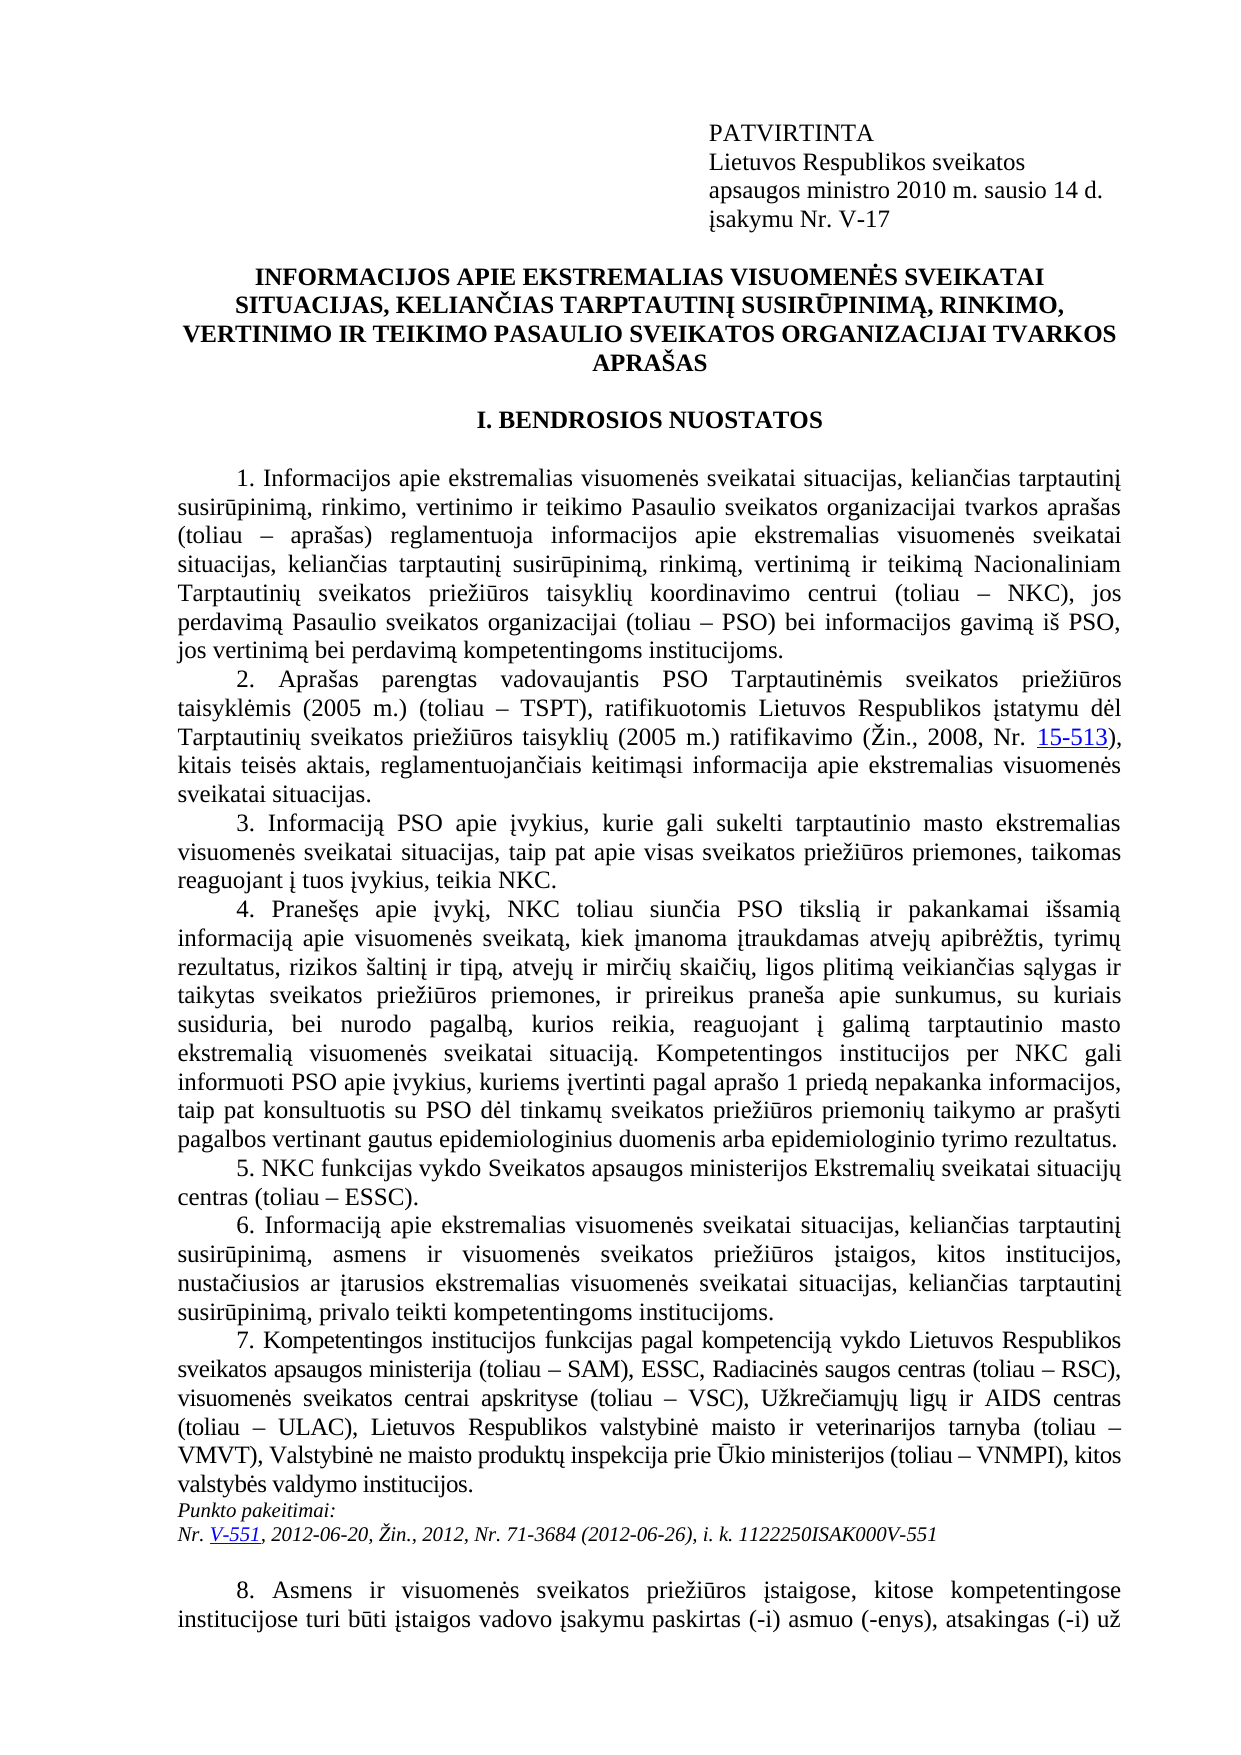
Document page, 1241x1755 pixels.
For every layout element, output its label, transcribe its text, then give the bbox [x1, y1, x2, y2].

text 6. Informaciją apie ekstremalias visuomenės sveikatai situacijas, keliančias tarptautinį susirūpinimą, asmens ir visuomenės sveikatos priežiūros įstaigos, kitos institucijos, nustačiusios ar įtarusios ekstremalias visuomenės sveikatai situacijas, keliančias tarptautinį susirūpinimą, privalo teikti kompetentingoms institucijoms. [177, 1211, 1122, 1326]
text 3. Informaciją PSO apie įvykius, kurie gali sukelti tarptautinio masto ekstremalias visuomenės sveikatai situacijas, taip pat apie visas sveikatos priežiūros priemones, taikomas reaguojant į tuos įvykius, teikia NKC. [177, 808, 1122, 894]
text INFORMACIJOS APIE EKSTREMALIAS VISUOMENĖS SVEIKATAI SITUACIJAS, KELIANČIAS TARPTAUTINĮ SUSIRŪPINIMĄ, RINKIMO, VERTINIMO IR TEIKIMO PASAULIO SVEIKATOS ORGANIZACIJAI TVARKOS APRAŠAS [177, 262, 1122, 377]
text 7. Kompetentingos institucijos funkcijas pagal kompetenciją vykdo Lietuvos Respublikos sveikatos apsaugos ministerija (toliau – SAM), ESSC, Radiacinės saugos centras (toliau – RSC), visuomenės sveikatos centrai apskrityse (toliau – VSC), Užkrečiamųjų ligų ir AIDS centras (toliau – ULAC), Lietuvos Respublikos valstybinė maisto ir veterinarijos tarnyba (toliau – VMVT), Valstybinė ne maisto produktų inspekcija prie Ūkio ministerijos (toliau – VNMPI), kitos valstybės valdymo institucijos. [177, 1326, 1122, 1498]
text Nr. V-551, 2012-06-20, Žin., 2012, Nr. 71-3684 (2012-06-26), i. k. 1122250ISAK000V-551 [177, 1522, 1122, 1546]
text apsaugos ministro 2010 m. sausio 14 d. [177, 176, 1122, 204]
text 1. Informacijos apie ekstremalias visuomenės sveikatai situacijas, keliančias tarptautinį susirūpinimą, rinkimo, vertinimo ir teikimo Pasaulio sveikatos organizacijai tvarkos aprašas (toliau – aprašas) reglamentuoja informacijos apie ekstremalias visuomenės sveikatai situacijas, keliančias tarptautinį susirūpinimą, rinkimą, vertinimą ir teikimą Nacionaliniam Tarptautinių sveikatos priežiūros taisyklių koordinavimo centrui (toliau – NKC), jos perdavimą Pasaulio sveikatos organizacijai (toliau – PSO) bei informacijos gavimą iš PSO, jos vertinimą bei perdavimą kompetentingoms institucijoms. [177, 463, 1122, 664]
text PATVIRTINTA [709, 118, 1122, 147]
text įsakymu Nr. V-17 [177, 204, 1122, 233]
text Punkto pakeitimai: [177, 1498, 1122, 1522]
text 8. Asmens ir visuomenės sveikatos priežiūros įstaigose, kitose kompetentingose institucijose turi būti įstaigos vadovo įsakymu paskirtas (-i) asmuo (-enys), atsakingas (-i) už [177, 1575, 1122, 1632]
text 5. NKC funkcijas vykdo Sveikatos apsaugos ministerijos Ekstremalių sveikatai situacijų centras (toliau – ESSC). [177, 1153, 1122, 1211]
text 2. Aprašas parengtas vadovaujantis PSO Tarptautinėmis sveikatos priežiūros taisyklėmis (2005 m.) (toliau – TSPT), ratifikuotomis Lietuvos Respublikos įstatymu dėl Tarptautinių sveikatos priežiūros taisyklių (2005 m.) ratifikavimo (Žin., 2008, Nr. 15-513), kitais teisės aktais, reglamentuojančiais keitimąsi informacija apie ekstremalias visuomenės sveikatai situacijas. [177, 664, 1122, 808]
text I. BENDROSIOS NUOSTATOS [177, 406, 1122, 434]
text Lietuvos Respublikos sveikatos [177, 147, 1122, 176]
text 4. Pranešęs apie įvykį, NKC toliau siunčia PSO tikslią ir pakankamai išsamią informaciją apie visuomenės sveikatą, kiek įmanoma įtraukdamas atvejų apibrėžtis, tyrimų rezultatus, rizikos šaltinį ir tipą, atvejų ir mirčių skaičių, ligos plitimą veikiančias sąlygas ir taikytas sveikatos priežiūros priemones, ir prireikus praneša apie sunkumus, su kuriais susiduria, bei nurodo pagalbą, kurios reikia, reaguojant į galimą tarptautinio masto ekstremalią visuomenės sveikatai situaciją. Kompetentingos institucijos per NKC gali informuoti PSO apie įvykius, kuriems įvertinti pagal aprašo 1 priedą nepakanka informacijos, taip pat konsultuotis su PSO dėl tinkamų sveikatos priežiūros priemonių taikymo ar prašyti pagalbos vertinant gautus epidemiologinius duomenis arba epidemiologinio tyrimo rezultatus. [177, 894, 1122, 1153]
